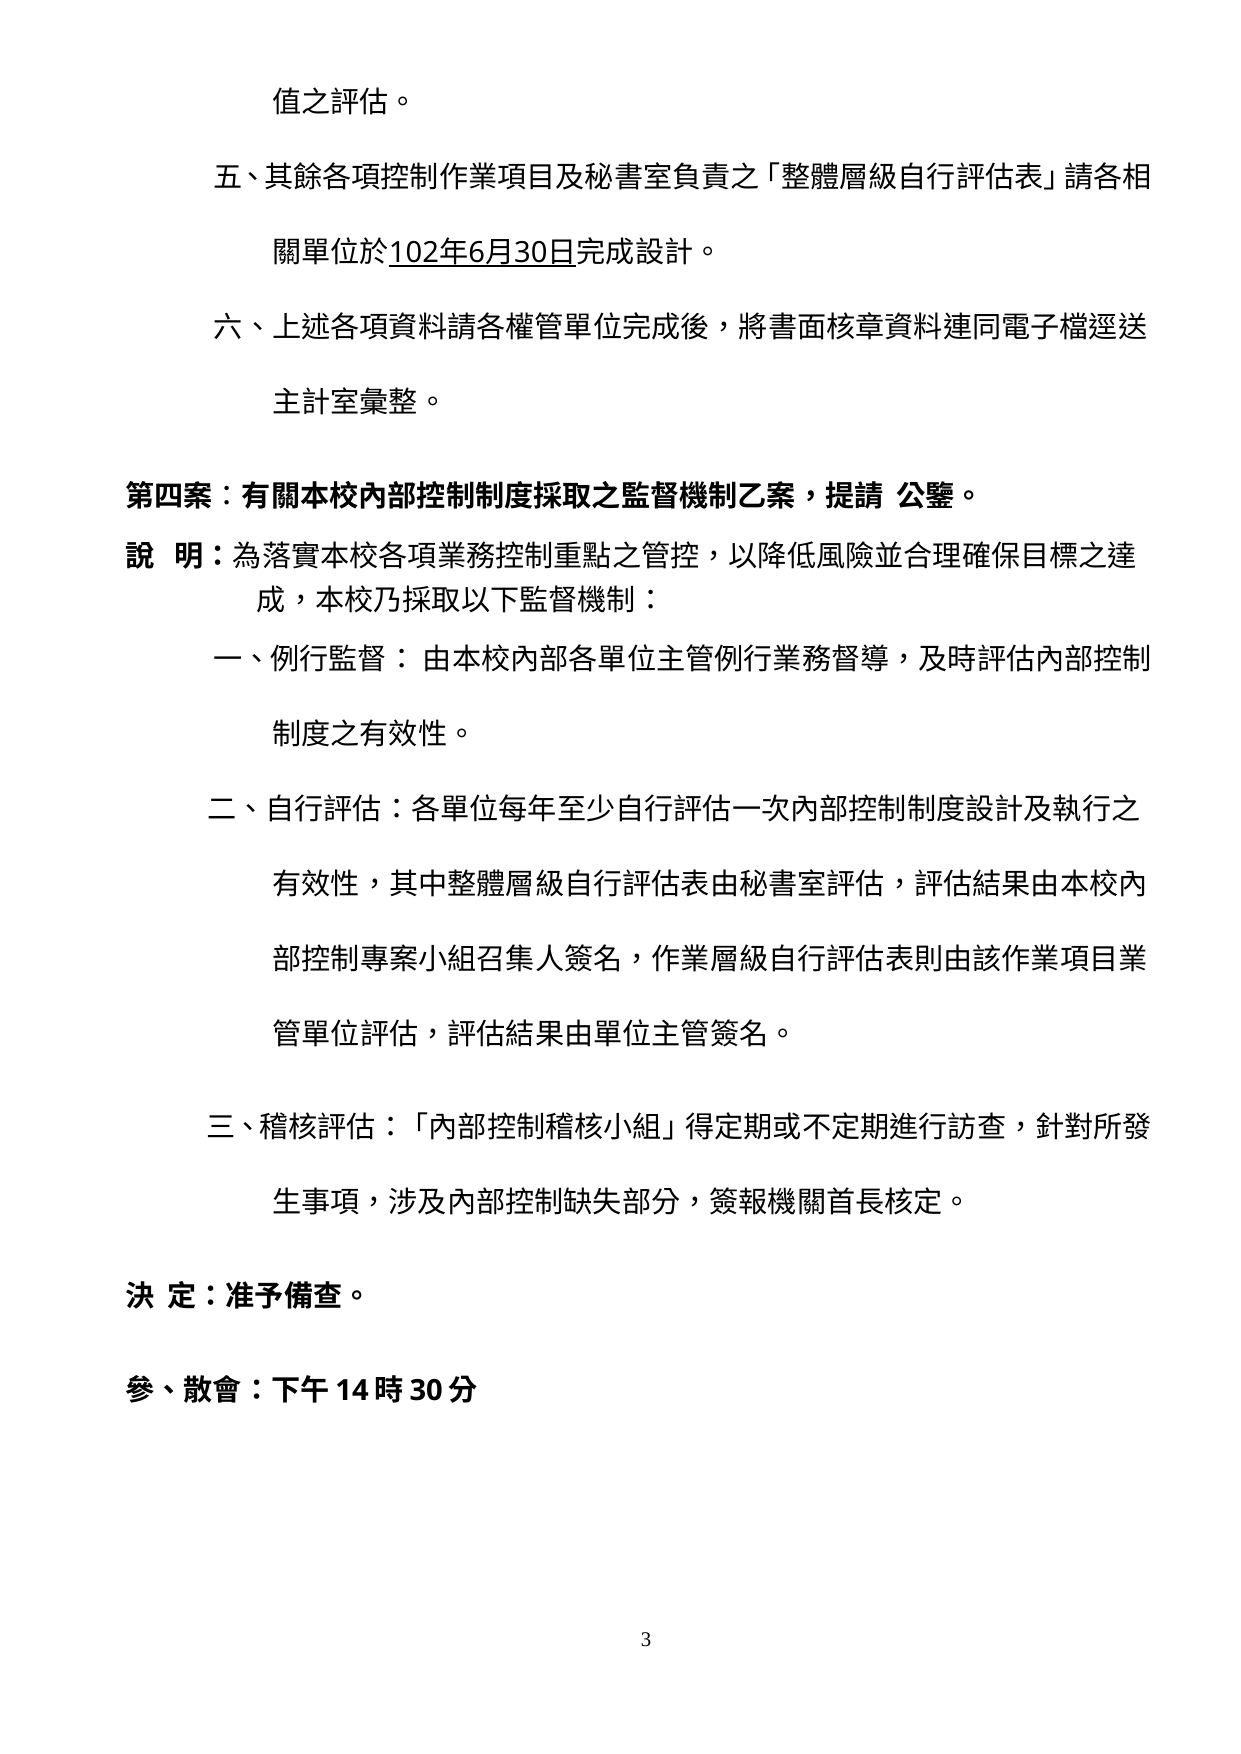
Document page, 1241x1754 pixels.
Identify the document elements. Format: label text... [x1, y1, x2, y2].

text 說 明：為落實本校各項業務控制重點之管控，以降低風險並合理確保目標之達成，本校乃採取以下監督機制： [125, 531, 1152, 619]
text 二、自行評估：各單位每年至少自行評估一次內部控制制度設計及執行之有效性，其中整體層級自行評估表由秘書室評估，評估結果由本校內部控制專案小組召集人簽名，作業層級自行評估表則由該作業項目業管單位評估，評估結果由單位主管簽名。 [199, 769, 1152, 1069]
text 六、上述各項資料請各權管單位完成後，將書面核章資料連同電子檔逕送主計室彙整。 [214, 288, 1152, 438]
text 決 定：准予備查。 [125, 1256, 1152, 1331]
text 五、其餘各項控制作業項目及秘書室負責之「整體層級自行評估表」請各相關單位於102年6月30日完成設計。 [214, 138, 1152, 288]
text 第四案：有關本校內部控制制度採取之監督機制乙案，提請 公鑒。 [125, 456, 1152, 531]
text 四、又資訊中心擬設計之「資訊安全管理-存取控制管理」項目，請資訊中心再評估現階段是否需將整個資訊安全管理納入內部控制作業項目設計，如需修正亦請於102年7月20日前完成該控制作業項目之設計與風險值之評估。 [214, 63, 1152, 138]
text 一、例行監督： 由本校內部各單位主管例行業務督導，及時評估內部控制制度之有效性。 [214, 619, 1152, 769]
text 參、散會：下午14時30分 [125, 1350, 1152, 1425]
text 三、稽核評估：「內部控制稽核小組」得定期或不定期進行訪查，針對所發生事項，涉及內部控制缺失部分，簽報機關首長核定。 [199, 1088, 1152, 1238]
